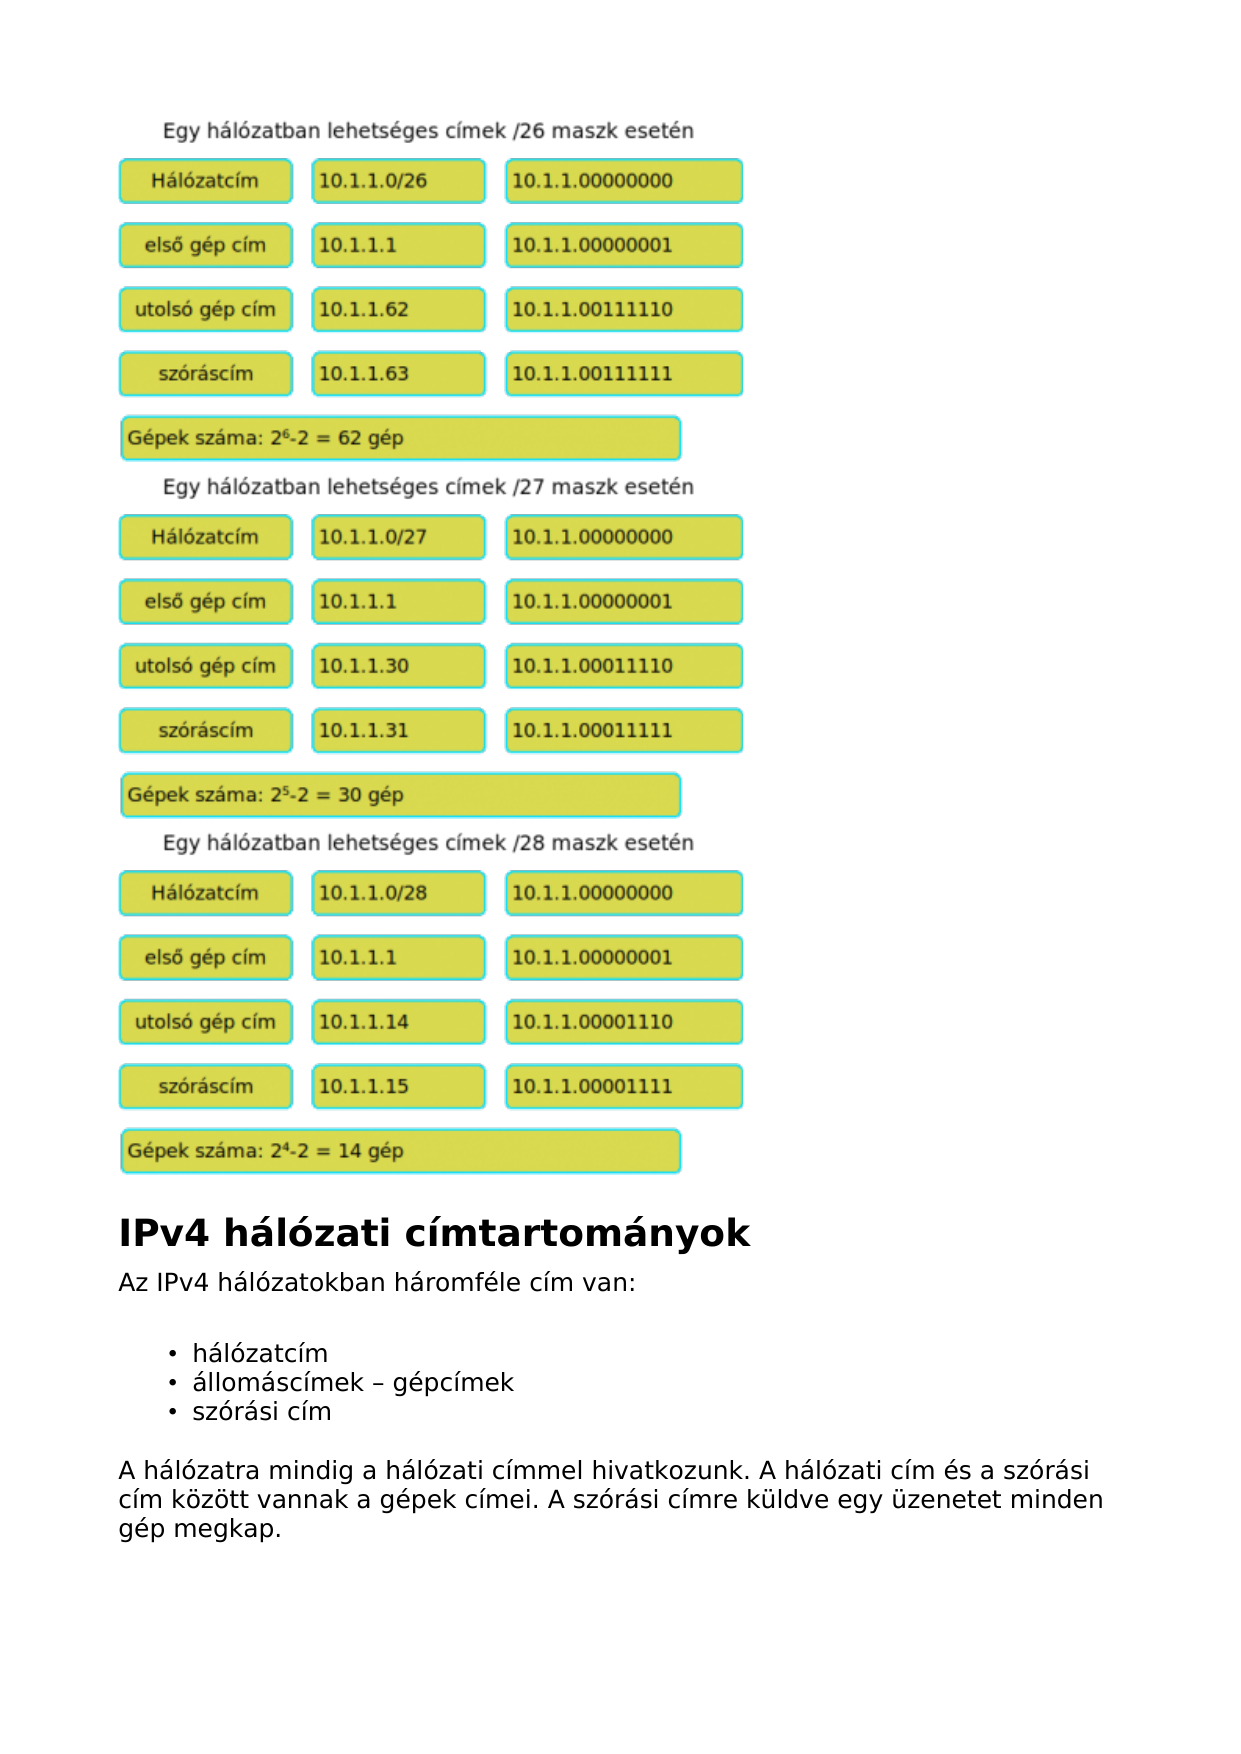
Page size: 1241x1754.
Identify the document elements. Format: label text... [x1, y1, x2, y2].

list szórási cím [177, 1397, 1122, 1427]
list hálózatcím [177, 1339, 1122, 1368]
picture [118, 118, 744, 462]
subtitle IPv4 hálózati címtartományok [118, 1212, 1122, 1256]
picture [118, 474, 744, 819]
text A hálózatra mindig a hálózati címmel hivatkozunk. A hálózati cím és a szórási cím között vannak a gépek címei. A szórási címre küldve egy üzenetet minden gép megkap. [118, 1456, 1122, 1544]
text Az IPv4 hálózatokban háromféle cím van: [118, 1268, 1122, 1297]
picture [118, 830, 744, 1175]
list állomáscímek – gépcímek [177, 1368, 1122, 1397]
